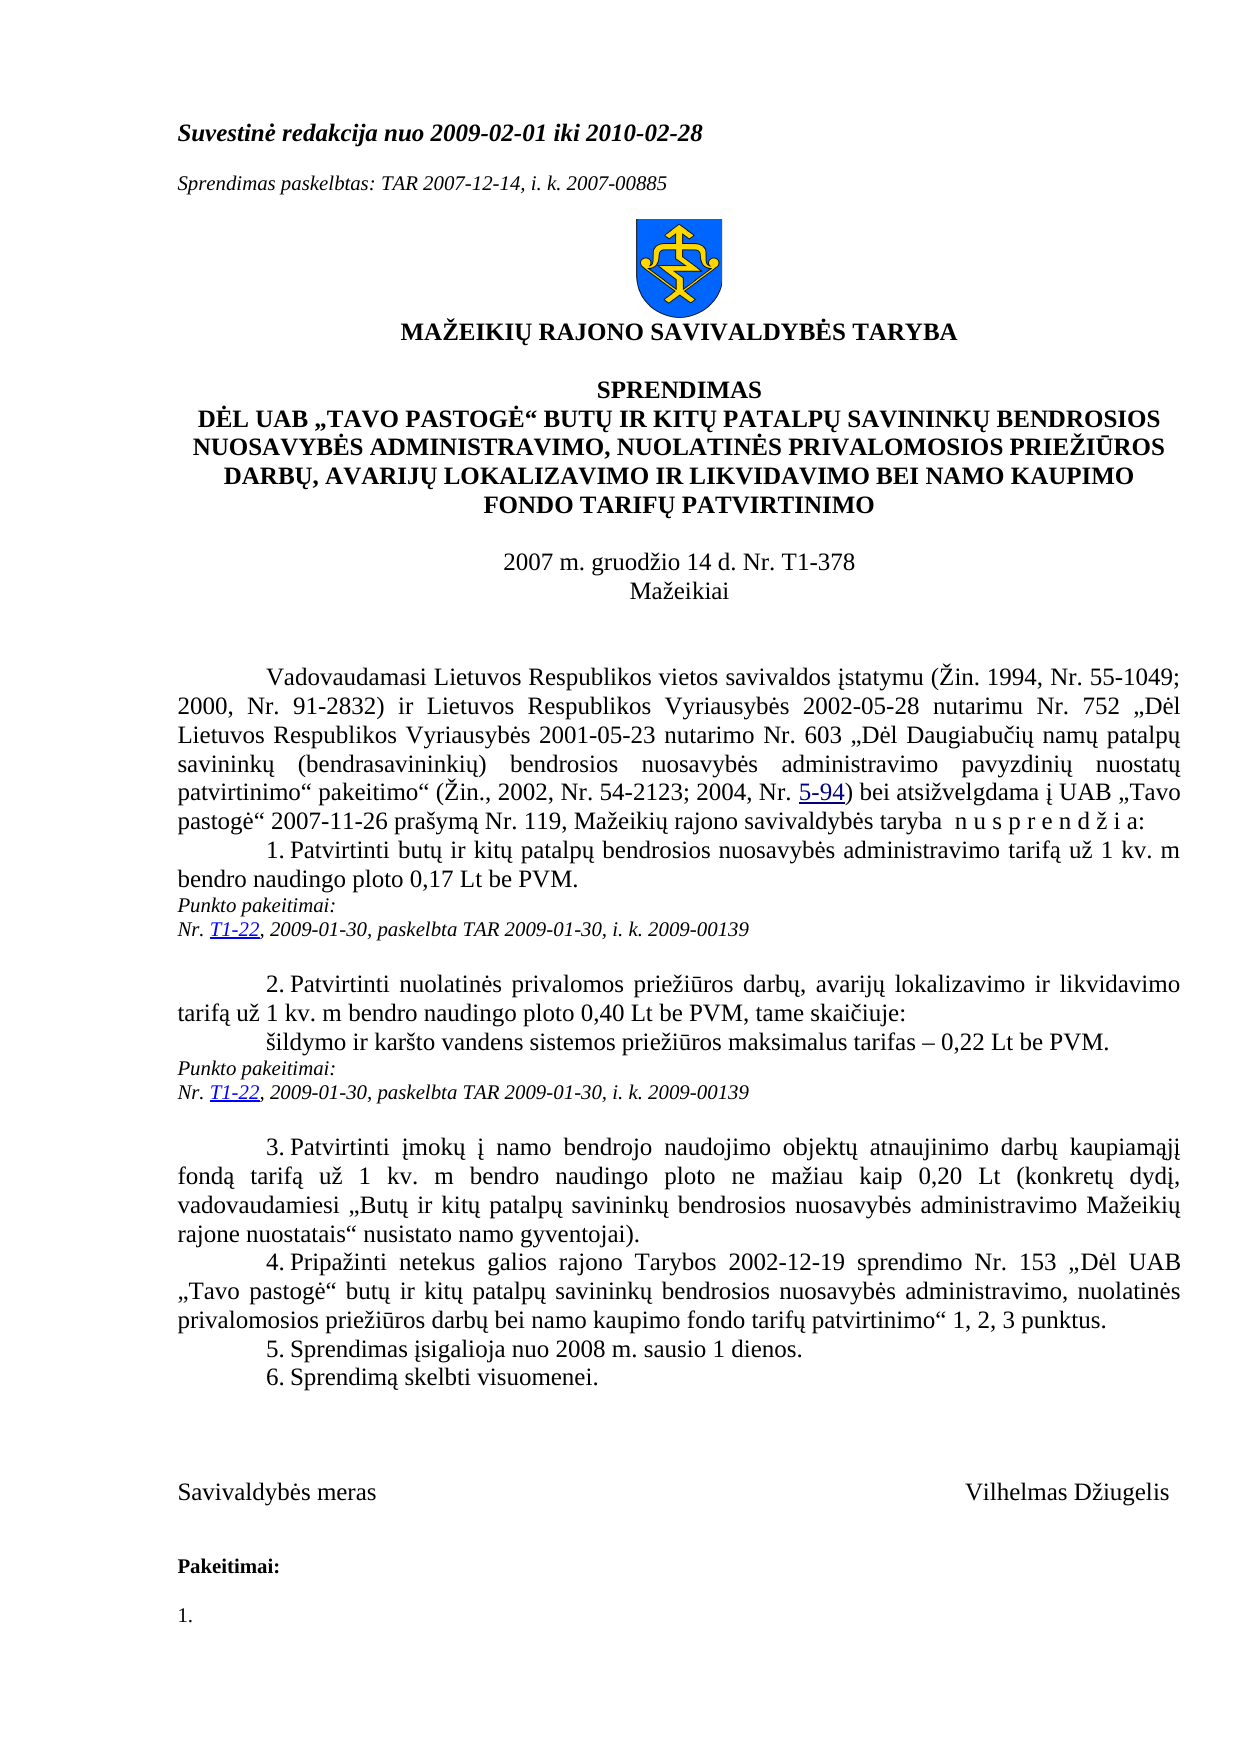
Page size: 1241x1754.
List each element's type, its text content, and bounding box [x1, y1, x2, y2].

text NUOSAVYBĖS ADMINISTRAVIMO, NUOLATINĖS PRIVALOMOSIOS PRIEŽIŪROS [177, 432, 1181, 461]
text Nr. T1-22, 2009-01-30, paskelbta TAR 2009-01-30, i. k. 2009-00139 [177, 917, 1181, 941]
text Vadovaudamasi Lietuvos Respublikos vietos savivaldos įstatymu (Žin. 1994, Nr. 55-1049; 2000, Nr. 91-2832) ir Lietuvos Respublikos Vyriausybės 2002-05-28 nutarimu Nr. 752 „Dėl Lietuvos Respublikos Vyriausybės 2001-05-23 nutarimo Nr. 603 „Dėl Daugiabučių namų patalpų savininkų (bendrasavininkių) bendrosios nuosavybės administravimo pavyzdinių nuostatų patvirtinimo“ pakeitimo“ (Žin., 2002, Nr. 54-2123; 2004, Nr. 5-94) bei atsižvelgdama į UAB „Tavo pastogė“ 2007-11-26 prašymą Nr. 119, Mažeikių rajono savivaldybės taryba n u s p r e n d ž i a: [177, 662, 1181, 835]
text 4. Pripažinti netekus galios rajono Tarybos 2002-12-19 sprendimo Nr. 153 „Dėl UAB „Tavo pastogė“ butų ir kitų patalpų savininkų bendrosios nuosavybės administravimo, nuolatinės privalomosios priežiūros darbų bei namo kaupimo fondo tarifų patvirtinimo“ 1, 2, 3 punktus. [177, 1247, 1181, 1334]
text Pakeitimai: [177, 1554, 1181, 1578]
text Nr. T1-22, 2009-01-30, paskelbta TAR 2009-01-30, i. k. 2009-00139 [177, 1080, 1181, 1104]
text Mažeikiai [177, 576, 1181, 605]
text 2007 m. gruodžio 14 d. Nr. T1-378 [177, 547, 1181, 576]
text SPRENDIMAS [177, 375, 1181, 404]
text DĖL UAB „TAVO PASTOGĖ“ BUTŲ IR KITŲ PATALPŲ SAVININKŲ BENDROSIOS [177, 404, 1181, 432]
text 5. Sprendimas įsigalioja nuo 2008 m. sausio 1 dienos. [177, 1334, 1181, 1362]
text šildymo ir karšto vandens sistemos priežiūros maksimalus tarifas – 0,22 Lt be PVM. [177, 1027, 1181, 1056]
text Sprendimas paskelbtas: TAR 2007-12-14, i. k. 2007-00885 [177, 171, 1181, 195]
text Suvestinė redakcija nuo 2009-02-01 iki 2010-02-28 [177, 118, 1181, 147]
text 1. [177, 1602, 1181, 1627]
text 3. Patvirtinti įmokų į namo bendrojo naudojimo objektų atnaujinimo darbų kaupiamąjį fondą tarifą už 1 kv. m bendro naudingo ploto ne mažiau kaip 0,20 Lt (konkretų dydį, vadovaudamiesi „Butų ir kitų patalpų savininkų bendrosios nuosavybės administravimo Mažeikių rajone nuostatais“ nusistato namo gyventojai). [177, 1132, 1181, 1247]
text Punkto pakeitimai: [177, 1056, 1181, 1080]
text Mažeikių rajono SAVIVALDYBĖS taryba [177, 317, 1181, 346]
text 1. Patvirtinti butų ir kitų patalpų bendrosios nuosavybės administravimo tarifą už 1 kv. m bendro naudingo ploto 0,17 Lt be PVM. [177, 835, 1181, 892]
text DARBŲ, AVARIJŲ LOKALIZAVIMO IR LIKVIDAVIMO BEI NAMO KAUPIMO [177, 461, 1181, 490]
text Punkto pakeitimai: [177, 892, 1181, 917]
text 6. Sprendimą skelbti visuomenei. [177, 1362, 1181, 1391]
text Savivaldybės meras Vilhelmas Džiugelis [177, 1477, 1181, 1506]
text 2. Patvirtinti nuolatinės privalomos priežiūros darbų, avarijų lokalizavimo ir likvidavimo tarifą už 1 kv. m bendro naudingo ploto 0,40 Lt be PVM, tame skaičiuje: [177, 969, 1181, 1027]
text FONDO TARIFŲ PATVIRTINIMO [177, 490, 1181, 519]
